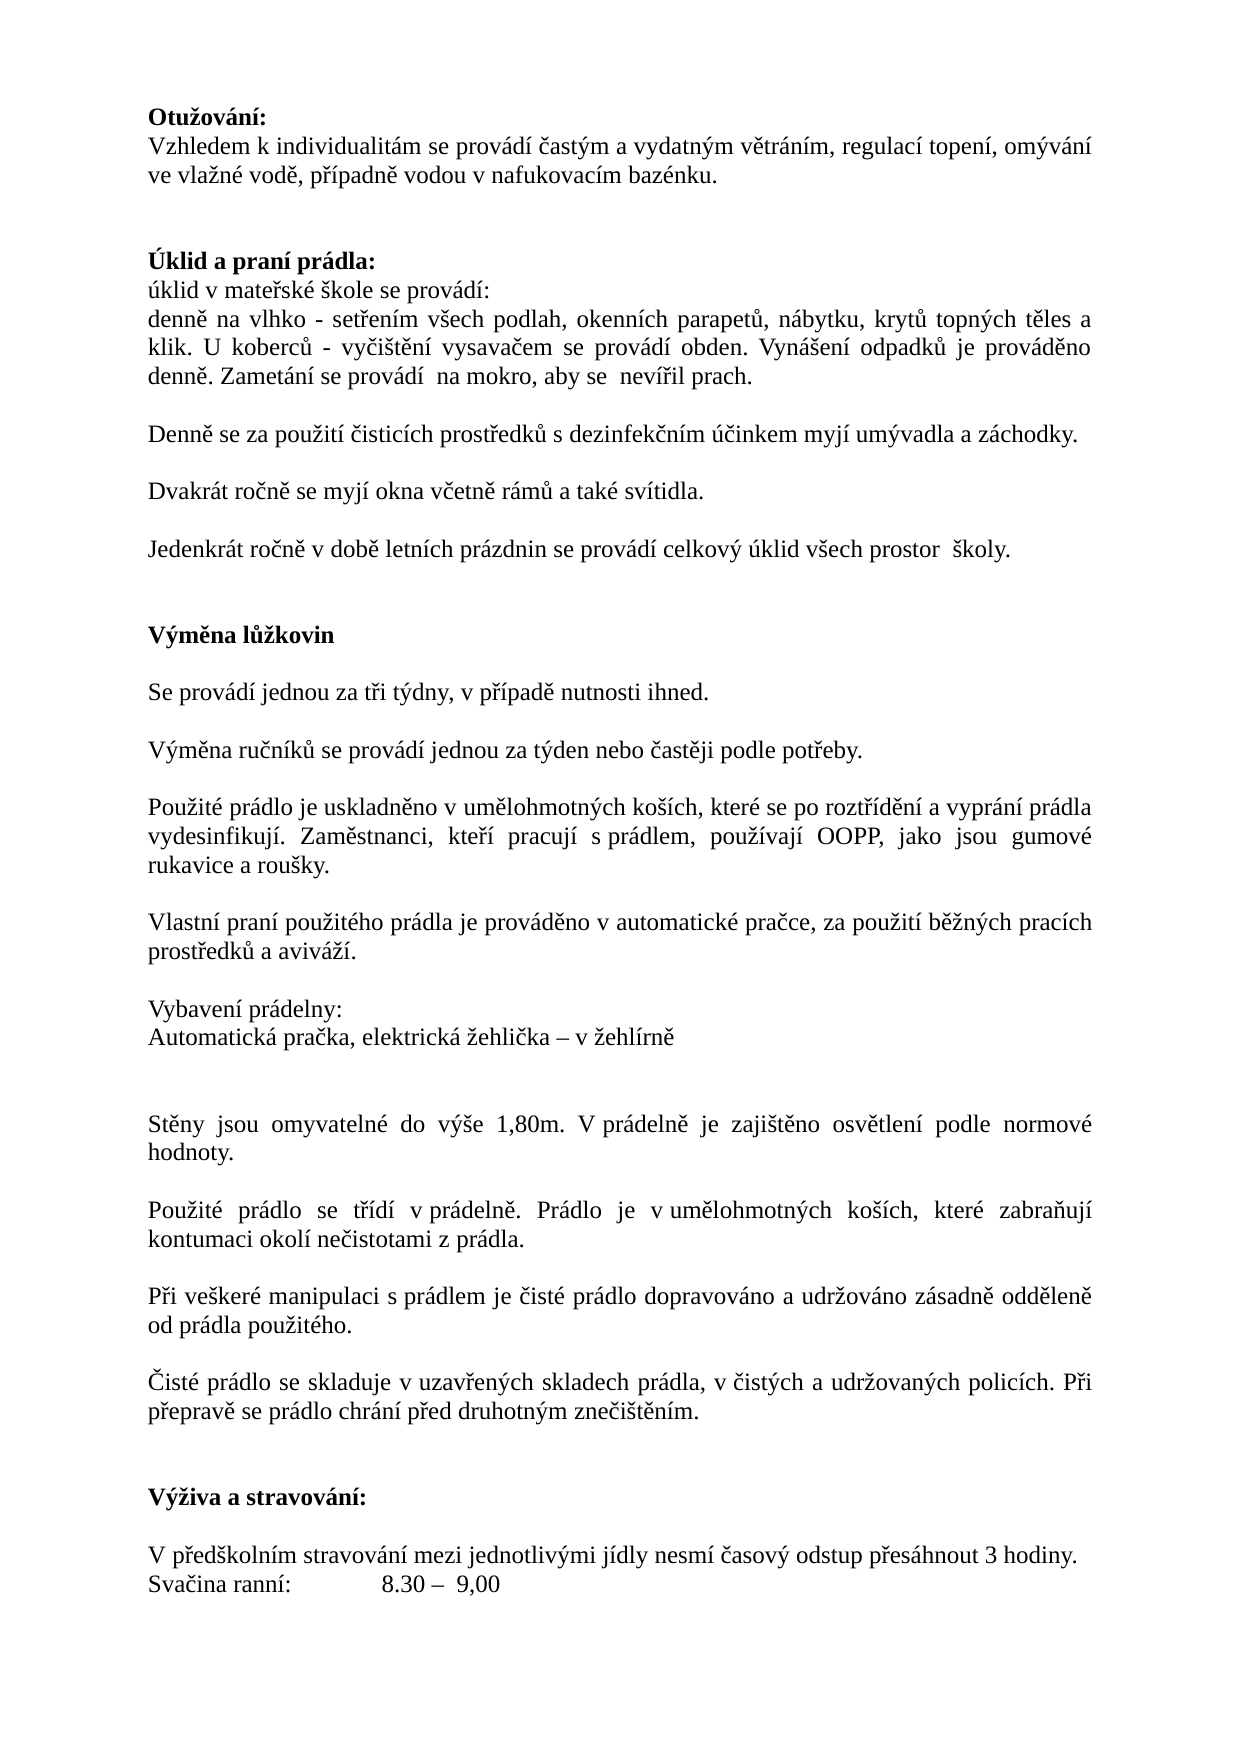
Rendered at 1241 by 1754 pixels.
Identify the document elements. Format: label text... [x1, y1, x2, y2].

subtitle Jedenkrát ročně v době letních prázdnin se provádí celkový úklid všech prostor školy. [148, 534, 1092, 562]
text Čisté prádlo se skladuje v uzavřených skladech prádla, v čistých a udržovaných policích. Při přepravě se prádlo chrání před druhotným znečištěním. [148, 1367, 1092, 1425]
text Automatická pračka, elektrická žehlička – v žehlírně [148, 1022, 1092, 1051]
subtitle Použité prádlo se třídí v prádelně. Prádlo je v umělohmotných koších, které zabraňují kontumaci okolí nečistotami z prádla. [148, 1195, 1092, 1252]
text denně na vlhko - setřením všech podlah, okenních parapetů, nábytku, krytů topných těles a klik. U koberců - vyčištění vysavačem se provádí obden. Vynášení odpadků je prováděno denně. Zametání se provádí na mokro, aby se nevířil prach. [148, 304, 1092, 390]
subtitle Stěny jsou omyvatelné do výše 1,80m. V prádelně je zajištěno osvětlení podle normové hodnoty. [148, 1109, 1092, 1166]
subtitle Vybavení prádelny: [148, 994, 1092, 1022]
subtitle Výměna lůžkovin [148, 620, 1092, 649]
text V předškolním stravování mezi jednotlivými jídly nesmí časový odstup přesáhnout 3 hodiny. [148, 1540, 1092, 1569]
subtitle Při veškeré manipulaci s prádlem je čisté prádlo dopravováno a udržováno zásadně odděleně od prádla použitého. [148, 1281, 1092, 1339]
subtitle Vlastní praní použitého prádla je prováděno v automatické pračce, za použití běžných pracích prostředků a aviváží. [148, 907, 1092, 965]
subtitle Otužování: [148, 102, 1092, 131]
subtitle Výživa a stravování: [148, 1482, 1092, 1511]
text Svačina ranní: 8.30 – 9,00 [148, 1569, 1092, 1597]
subtitle Se provádí jednou za tři týdny, v případě nutnosti ihned. [148, 677, 1092, 706]
subtitle Úklid a praní prádla: [148, 246, 1092, 275]
subtitle Výměna ručníků se provádí jednou za týden nebo častěji podle potřeby. [148, 735, 1092, 764]
subtitle Denně se za použití čisticích prostředků s dezinfekčním účinkem myjí umývadla a záchodky. [148, 419, 1092, 447]
text úklid v mateřské škole se provádí: [148, 275, 1092, 304]
subtitle Dvakrát ročně se myjí okna včetně rámů a také svítidla. [148, 476, 1092, 505]
text Použité prádlo je uskladněno v umělohmotných koších, které se po roztřídění a vyprání prádla vydesinfikují. Zaměstnanci, kteří pracují s prádlem, používají OOPP, jako jsou gumové rukavice a roušky. [148, 792, 1092, 879]
text Vzhledem k individualitám se provádí častým a vydatným větráním, regulací topení, omývání ve vlažné vodě, případně vodou v nafukovacím bazénku. [148, 131, 1092, 189]
